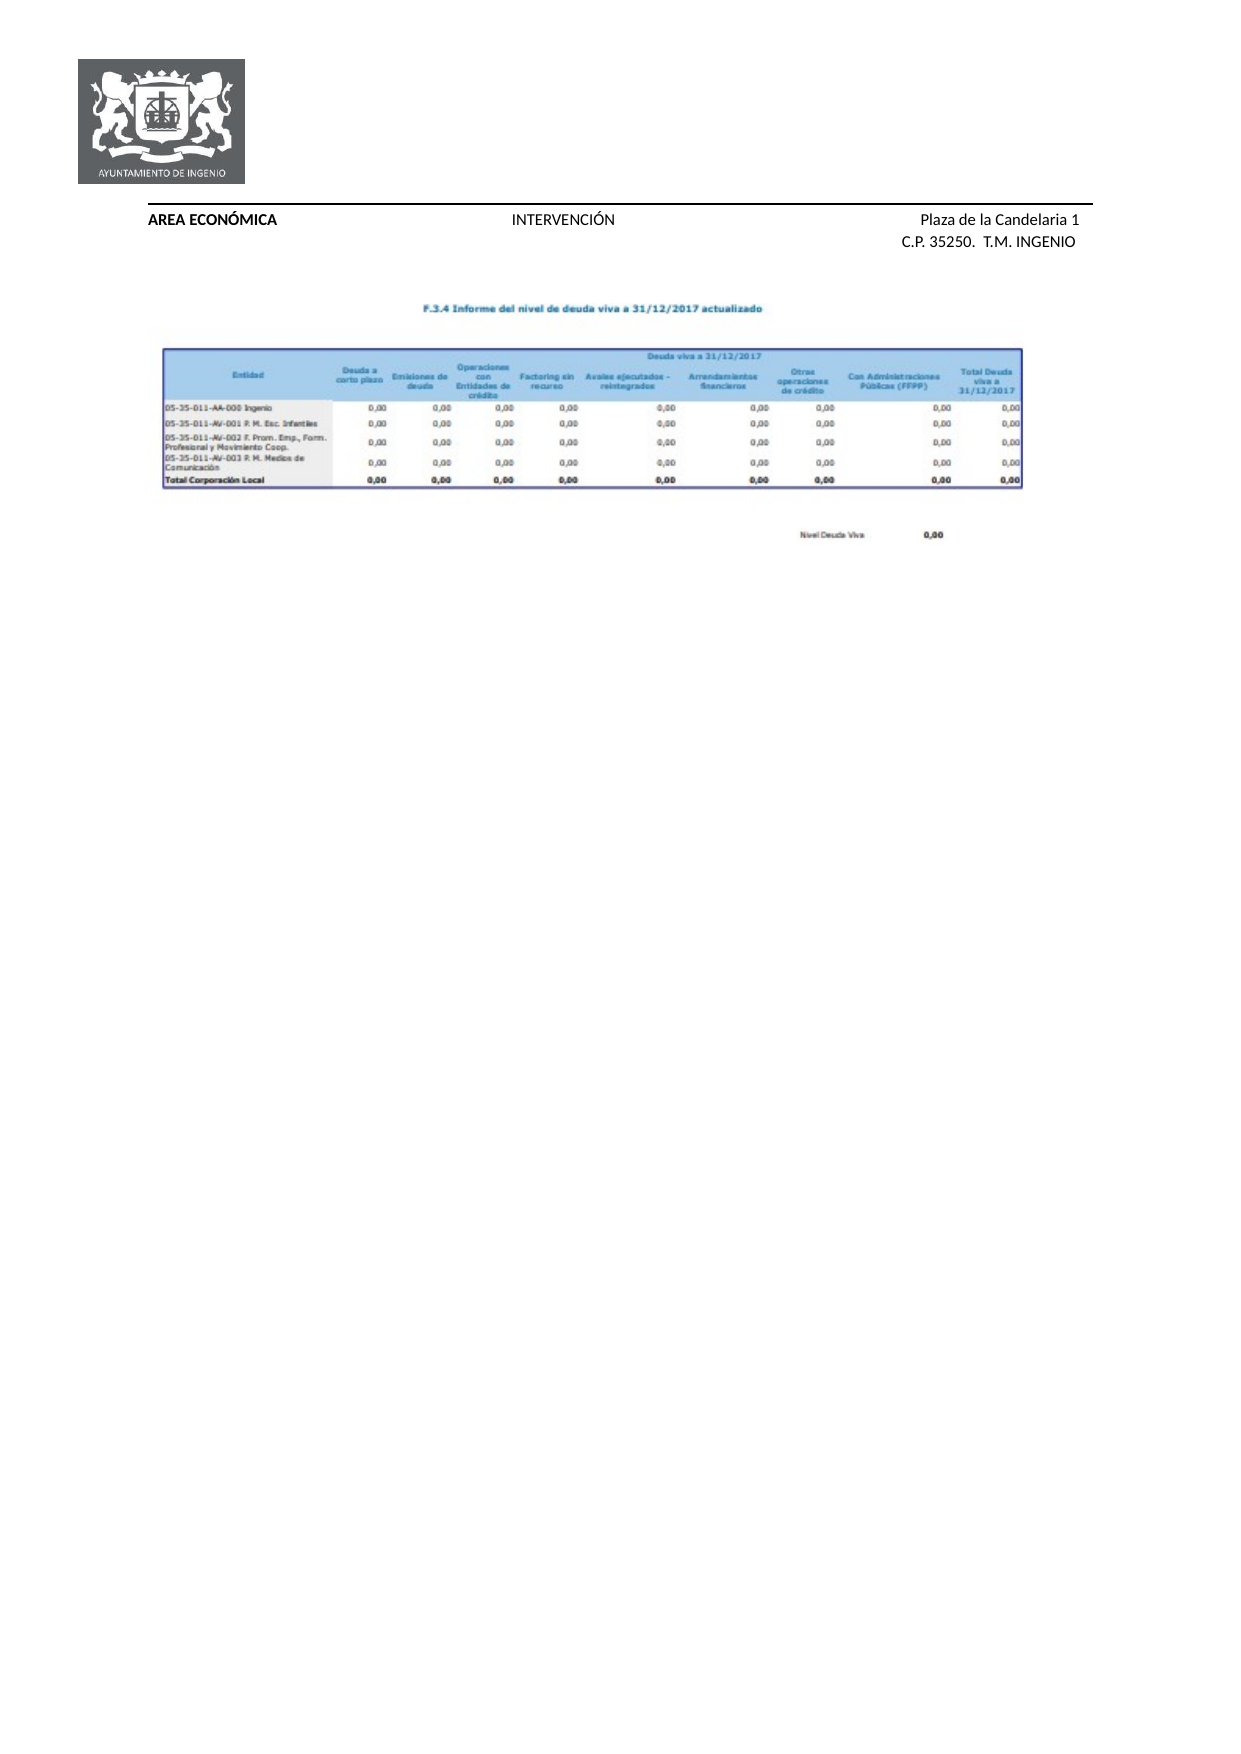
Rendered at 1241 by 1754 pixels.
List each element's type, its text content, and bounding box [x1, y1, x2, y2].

subtitle C.P. 35250. T.M. INGENIO [149, 231, 1083, 252]
text AREA ECONÓMICA INTERVENCIÓN Plaza de la Candelaria 1 [148, 210, 1098, 230]
